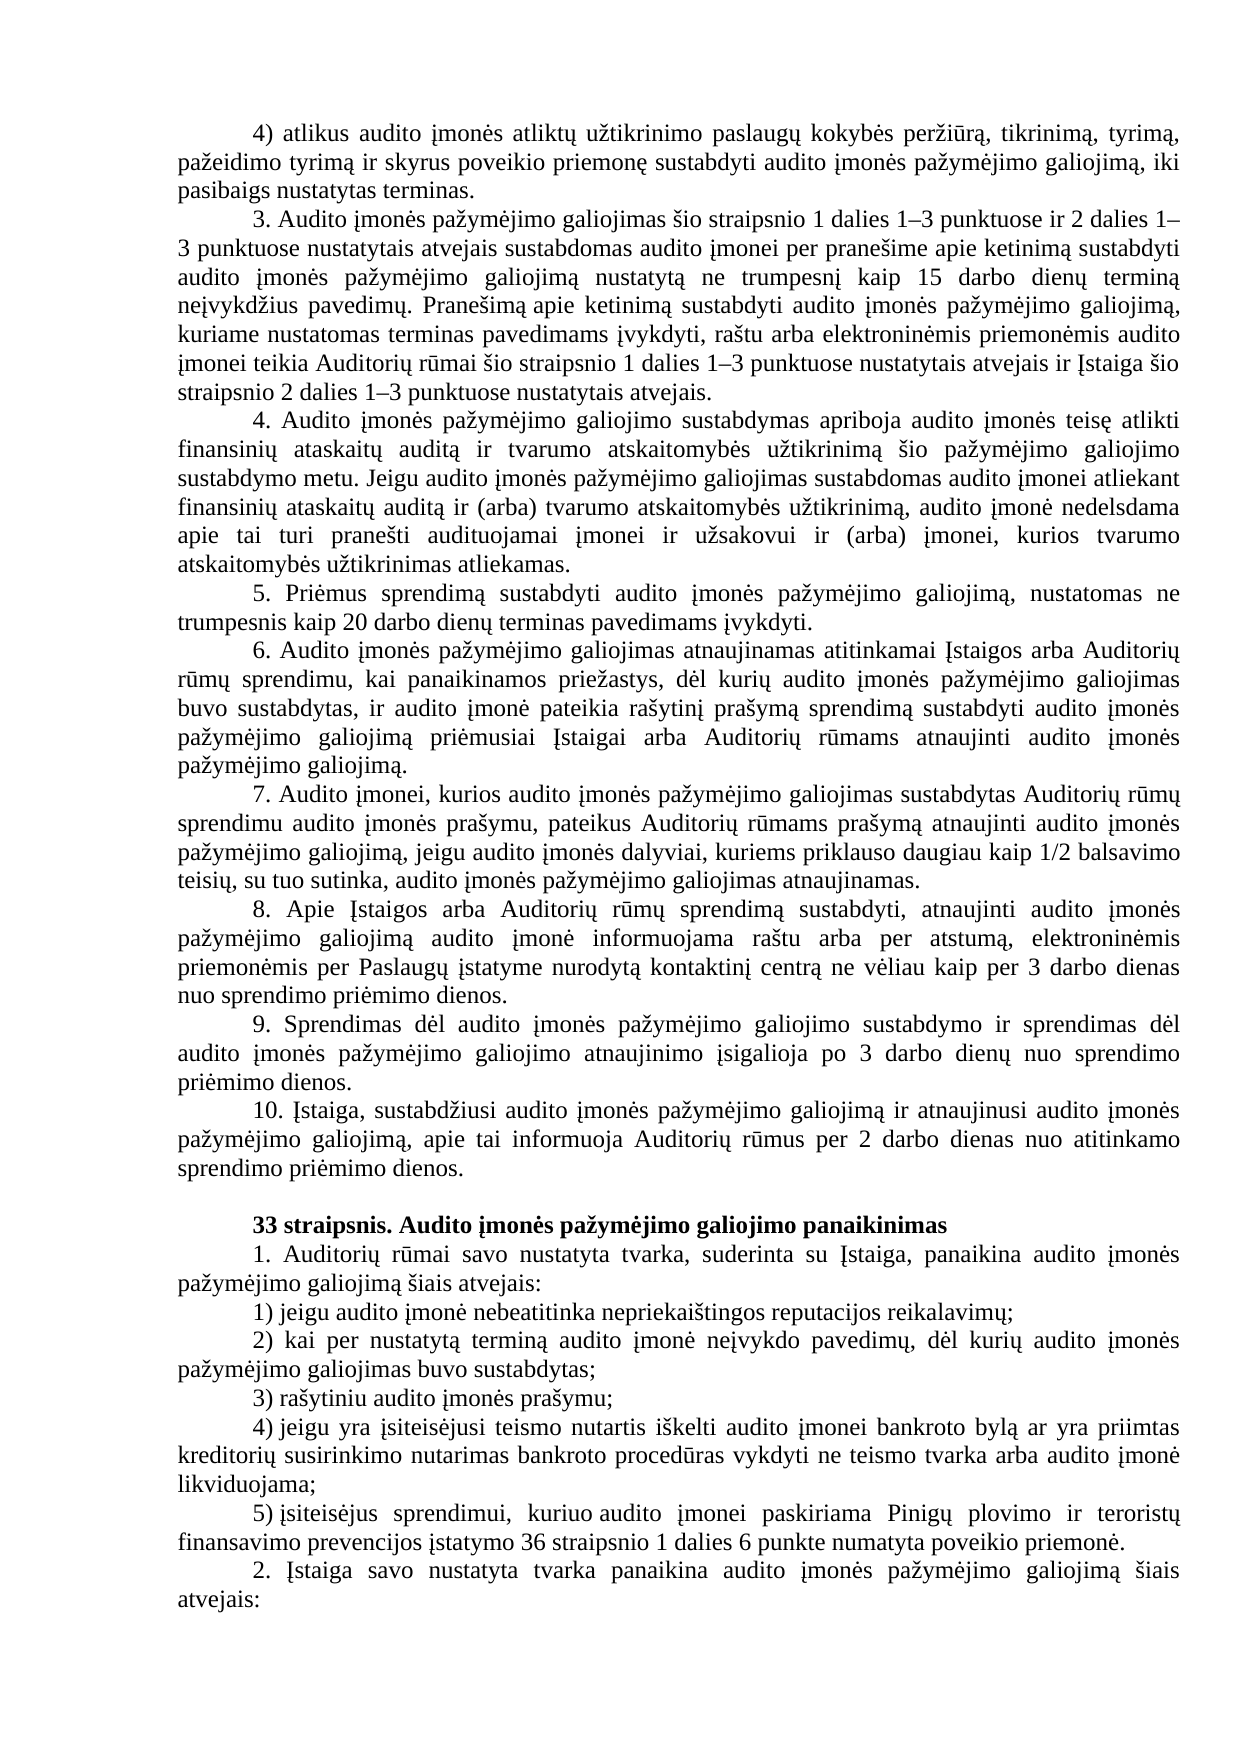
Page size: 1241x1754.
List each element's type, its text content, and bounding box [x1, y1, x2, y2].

text 9. Sprendimas dėl audito įmonės pažymėjimo galiojimo sustabdymo ir sprendimas dėl audito įmonės pažymėjimo galiojimo atnaujinimo įsigalioja po 3 darbo dienų nuo sprendimo priėmimo dienos. [177, 1009, 1181, 1096]
text 4. Audito įmonės pažymėjimo galiojimo sustabdymas apriboja audito įmonės teisę atlikti finansinių ataskaitų auditą ir tvarumo atskaitomybės užtikrinimą šio pažymėjimo galiojimo sustabdymo metu. Jeigu audito įmonės pažymėjimo galiojimas sustabdomas audito įmonei atliekant finansinių ataskaitų auditą ir (arba) tvarumo atskaitomybės užtikrinimą, audito įmonė nedelsdama apie tai turi pranešti audituojamai įmonei ir užsakovui ir (arba) įmonei, kurios tvarumo atskaitomybės užtikrinimas atliekamas. [177, 406, 1181, 578]
text 4) atlikus audito įmonės atliktų užtikrinimo paslaugų kokybės peržiūrą, tikrinimą, tyrimą, pažeidimo tyrimą ir skyrus poveikio priemonę sustabdyti audito įmonės pažymėjimo galiojimą, iki pasibaigs nustatytas terminas. [177, 118, 1181, 204]
text 6. Audito įmonės pažymėjimo galiojimas atnaujinamas atitinkamai Įstaigos arba Auditorių rūmų sprendimu, kai panaikinamos priežastys, dėl kurių audito įmonės pažymėjimo galiojimas buvo sustabdytas, ir audito įmonė pateikia rašytinį prašymą sprendimą sustabdyti audito įmonės pažymėjimo galiojimą priėmusiai Įstaigai arba Auditorių rūmams atnaujinti audito įmonės pažymėjimo galiojimą. [177, 636, 1181, 779]
text 3) rašytiniu audito įmonės prašymu; [177, 1383, 1181, 1412]
text 1. Auditorių rūmai savo nustatyta tvarka, suderinta su Įstaiga, panaikina audito įmonės pažymėjimo galiojimą šiais atvejais: [177, 1239, 1181, 1297]
text 8. Apie Įstaigos arba Auditorių rūmų sprendimą sustabdyti, atnaujinti audito įmonės pažymėjimo galiojimą audito įmonė informuojama raštu arba per atstumą, elektroninėmis priemonėmis per Paslaugų įstatyme nurodytą kontaktinį centrą ne vėliau kaip per 3 darbo dienas nuo sprendimo priėmimo dienos. [177, 894, 1181, 1009]
text 2. Įstaiga savo nustatyta tvarka panaikina audito įmonės pažymėjimo galiojimą šiais atvejais: [177, 1556, 1181, 1613]
text 3. Audito įmonės pažymėjimo galiojimas šio straipsnio 1 dalies 1–3 punktuose ir 2 dalies 1–3 punktuose nustatytais atvejais sustabdomas audito įmonei per pranešime apie ketinimą sustabdyti audito įmonės pažymėjimo galiojimą nustatytą ne trumpesnį kaip 15 darbo dienų terminą neįvykdžius pavedimų. Pranešimą apie ketinimą sustabdyti audito įmonės pažymėjimo galiojimą, kuriame nustatomas terminas pavedimams įvykdyti, raštu arba elektroninėmis priemonėmis audito įmonei teikia Auditorių rūmai šio straipsnio 1 dalies 1–3 punktuose nustatytais atvejais ir Įstaiga šio straipsnio 2 dalies 1–3 punktuose nustatytais atvejais. [177, 204, 1181, 406]
text 1) jeigu audito įmonė nebeatitinka nepriekaištingos reputacijos reikalavimų; [177, 1297, 1181, 1326]
text 33 straipsnis. Audito įmonės pažymėjimo galiojimo panaikinimas [177, 1211, 1181, 1239]
text 5) įsiteisėjus sprendimui, kuriuo audito įmonei paskiriama Pinigų plovimo ir teroristų finansavimo prevencijos įstatymo 36 straipsnio 1 dalies 6 punkte numatyta poveikio priemonė. [177, 1498, 1181, 1556]
text 4) jeigu yra įsiteisėjusi teismo nutartis iškelti audito įmonei bankroto bylą ar yra priimtas kreditorių susirinkimo nutarimas bankroto procedūras vykdyti ne teismo tvarka arba audito įmonė likviduojama; [177, 1412, 1181, 1498]
text 5. Priėmus sprendimą sustabdyti audito įmonės pažymėjimo galiojimą, nustatomas ne trumpesnis kaip 20 darbo dienų terminas pavedimams įvykdyti. [177, 578, 1181, 636]
text 10. Įstaiga, sustabdžiusi audito įmonės pažymėjimo galiojimą ir atnaujinusi audito įmonės pažymėjimo galiojimą, apie tai informuoja Auditorių rūmus per 2 darbo dienas nuo atitinkamo sprendimo priėmimo dienos. [177, 1096, 1181, 1182]
text 2) kai per nustatytą terminą audito įmonė neįvykdo pavedimų, dėl kurių audito įmonės pažymėjimo galiojimas buvo sustabdytas; [177, 1326, 1181, 1383]
text 7. Audito įmonei, kurios audito įmonės pažymėjimo galiojimas sustabdytas Auditorių rūmų sprendimu audito įmonės prašymu, pateikus Auditorių rūmams prašymą atnaujinti audito įmonės pažymėjimo galiojimą, jeigu audito įmonės dalyviai, kuriems priklauso daugiau kaip 1/2 balsavimo teisių, su tuo sutinka, audito įmonės pažymėjimo galiojimas atnaujinamas. [177, 779, 1181, 894]
